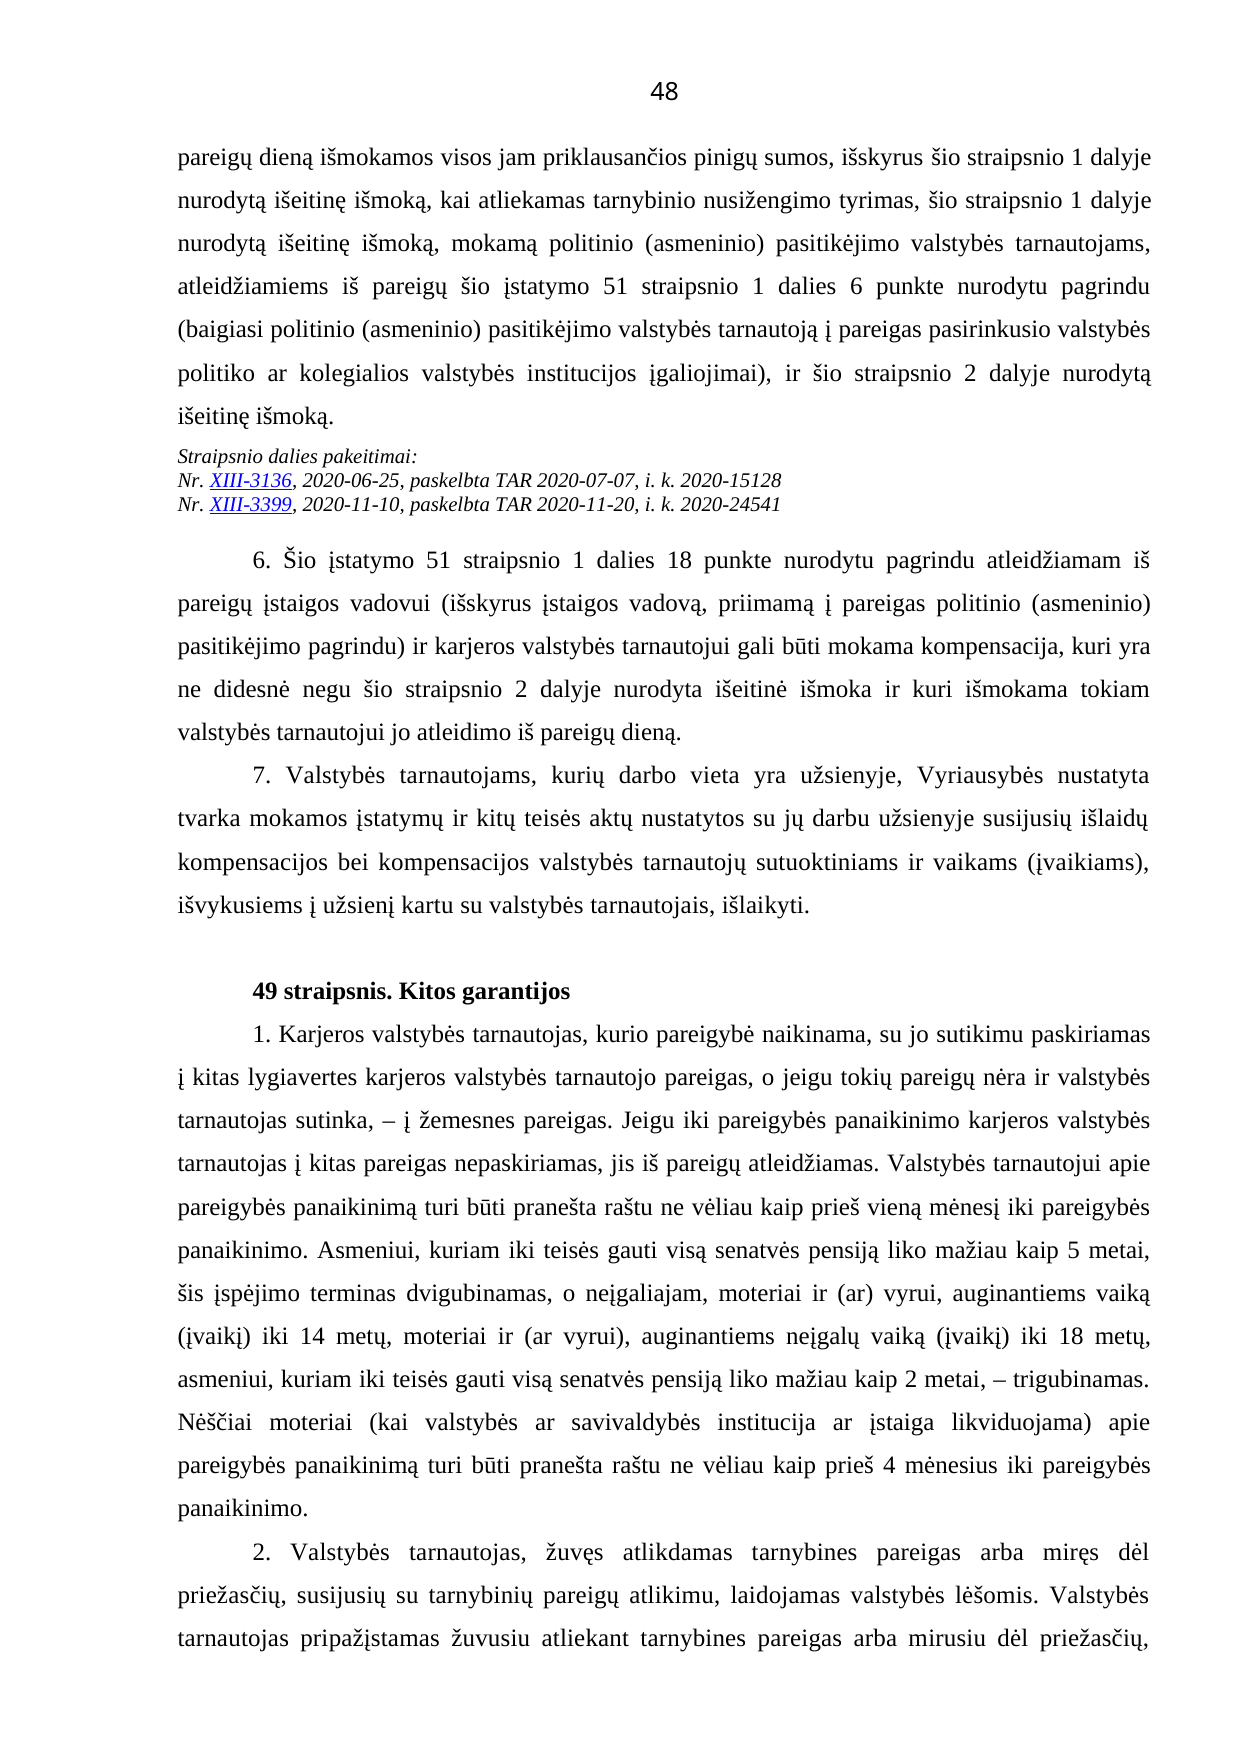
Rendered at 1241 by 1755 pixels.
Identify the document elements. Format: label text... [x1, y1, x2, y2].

text 6. Šio įstatymo 51 straipsnio 1 dalies 18 punkte nurodytu pagrindu atleidžiamam iš pareigų įstaigos vadovui (išskyrus įstaigos vadovą, priimamą į pareigas politinio (asmeninio) pasitikėjimo pagrindu) ir karjeros valstybės tarnautojui gali būti mokama kompensacija, kuri yra ne didesnė negu šio straipsnio 2 dalyje nurodyta išeitinė išmoka ir kuri išmokama tokiam valstybės tarnautojui jo atleidimo iš pareigų dieną. [177, 545, 1152, 746]
text Nr. XIII-3136, 2020-06-25, paskelbta TAR 2020-07-07, i. k. 2020-15128 [177, 468, 1152, 492]
text 2. Valstybės tarnautojas, žuvęs atlikdamas tarnybines pareigas arba miręs dėl priežasčių, susijusių su tarnybinių pareigų atlikimu, laidojamas valstybės lėšomis. Valstybės tarnautojas pripažįstamas žuvusiu atliekant tarnybines pareigas arba mirusiu dėl priežasčių, [177, 1537, 1152, 1652]
text 1. Karjeros valstybės tarnautojas, kurio pareigybė naikinama, su jo sutikimu paskiriamas į kitas lygiavertes karjeros valstybės tarnautojo pareigas, o jeigu tokių pareigų nėra ir valstybės tarnautojas sutinka, – į žemesnes pareigas. Jeigu iki pareigybės panaikinimo karjeros valstybės tarnautojas į kitas pareigas nepaskiriamas, jis iš pareigų atleidžiamas. Valstybės tarnautojui apie pareigybės panaikinimą turi būti pranešta raštu ne vėliau kaip prieš vieną mėnesį iki pareigybės panaikinimo. Asmeniui, kuriam iki teisės gauti visą senatvės pensiją liko mažiau kaip 5 metai, šis įspėjimo terminas dvigubinamas, o neįgaliajam, moteriai ir (ar) vyrui, auginantiems vaiką (įvaikį) iki 14 metų, moteriai ir (ar vyrui), auginantiems neįgalų vaiką (įvaikį) iki 18 metų, asmeniui, kuriam iki teisės gauti visą senatvės pensiją liko mažiau kaip 2 metai, – trigubinamas. Nėščiai moteriai (kai valstybės ar savivaldybės institucija ar įstaiga likviduojama) apie pareigybės panaikinimą turi būti pranešta raštu ne vėliau kaip prieš 4 mėnesius iki pareigybės panaikinimo. [177, 1019, 1152, 1522]
text pareigų dieną išmokamos visos jam priklausančios pinigų sumos, išskyrus šio straipsnio 1 dalyje nurodytą išeitinę išmoką, kai atliekamas tarnybinio nusižengimo tyrimas, šio straipsnio 1 dalyje nurodytą išeitinę išmoką, mokamą politinio (asmeninio) pasitikėjimo valstybės tarnautojams, atleidžiamiems iš pareigų šio įstatymo 51 straipsnio 1 dalies 6 punkte nurodytu pagrindu (baigiasi politinio (asmeninio) pasitikėjimo valstybės tarnautoją į pareigas pasirinkusio valstybės politiko ar kolegialios valstybės institucijos įgaliojimai), ir šio straipsnio 2 dalyje nurodytą išeitinę išmoką. [177, 142, 1152, 429]
text 7. Valstybės tarnautojams, kurių darbo vieta yra užsienyje, Vyriausybės nustatyta tvarka mokamos įstatymų ir kitų teisės aktų nustatytos su jų darbu užsienyje susijusių išlaidų kompensacijos bei kompensacijos valstybės tarnautojų sutuoktiniams ir vaikams (įvaikiams), išvykusiems į užsienį kartu su valstybės tarnautojais, išlaikyti. [177, 760, 1152, 918]
text 49 straipsnis. Kitos garantijos [177, 976, 1152, 1005]
text Nr. XIII-3399, 2020-11-10, paskelbta TAR 2020-11-20, i. k. 2020-24541 [177, 492, 1152, 516]
text Straipsnio dalies pakeitimai: [177, 444, 1152, 468]
